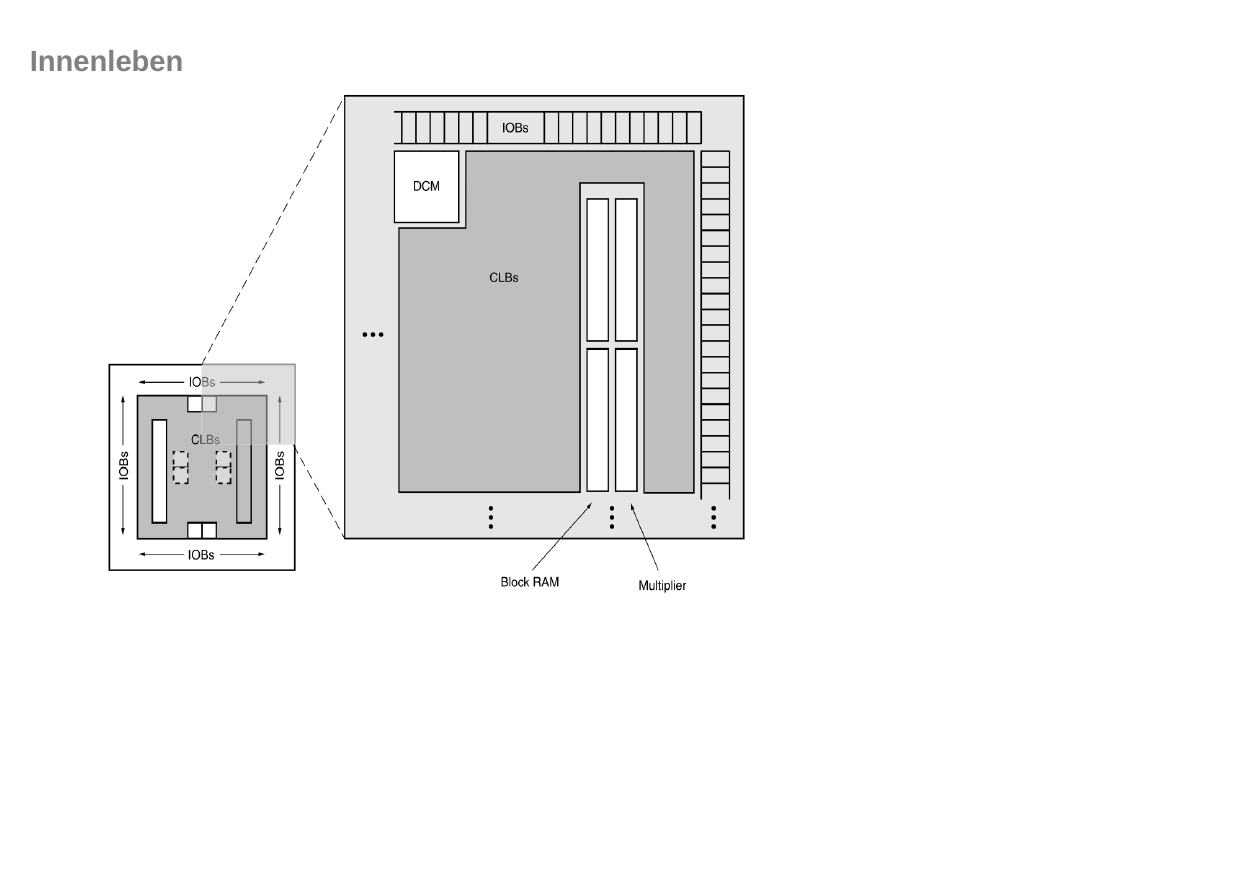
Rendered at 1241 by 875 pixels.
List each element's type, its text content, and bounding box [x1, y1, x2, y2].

subtitle Innenleben [29, 44, 1211, 598]
picture [104, 77, 774, 599]
